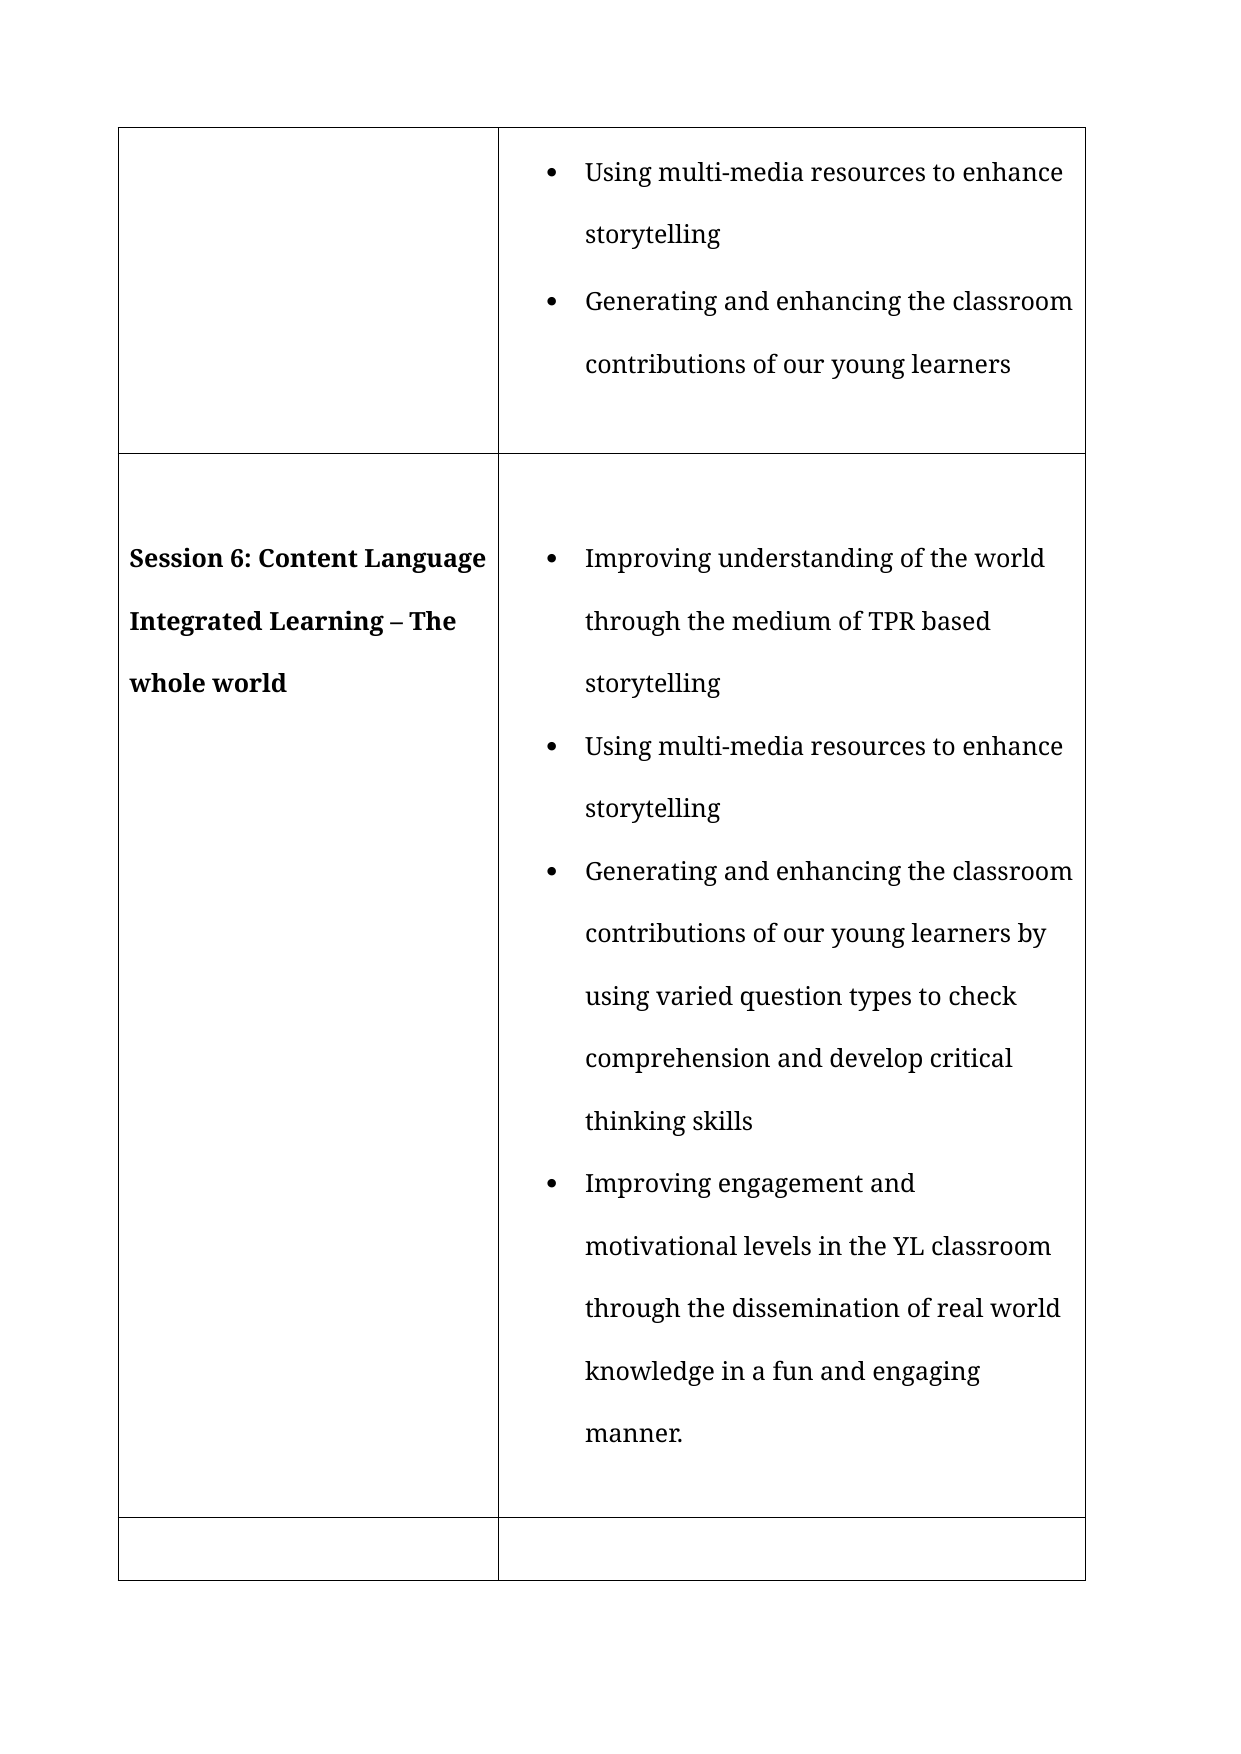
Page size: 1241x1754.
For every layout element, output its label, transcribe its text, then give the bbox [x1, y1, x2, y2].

table_cell [119, 1518, 498, 1580]
table_cell Session 6: Content Language Integrated Learning – The whole world [119, 454, 498, 1517]
table_cell Improving understanding of the world through the medium of storytelling Improving engagement and motivational levels in the YL classroom through the dissemination of real world knowledge Using multi-media resources to enhance storytelling Generating and enhancing the classroom contributions of our young learners [499, 128, 1085, 453]
table_cell Improving understanding of the world through the medium of TPR based storytelling Using multi-media resources to enhance storytelling Generating and enhancing the classroom contributions of our young learners by using varied question types to check comprehension and develop critical thinking skills Improving engagement and motivational levels in the YL classroom through the dissemination of real world knowledge in a fun and engaging manner. [499, 454, 1085, 1517]
table_cell [499, 1518, 1085, 1580]
table_cell [119, 128, 498, 453]
